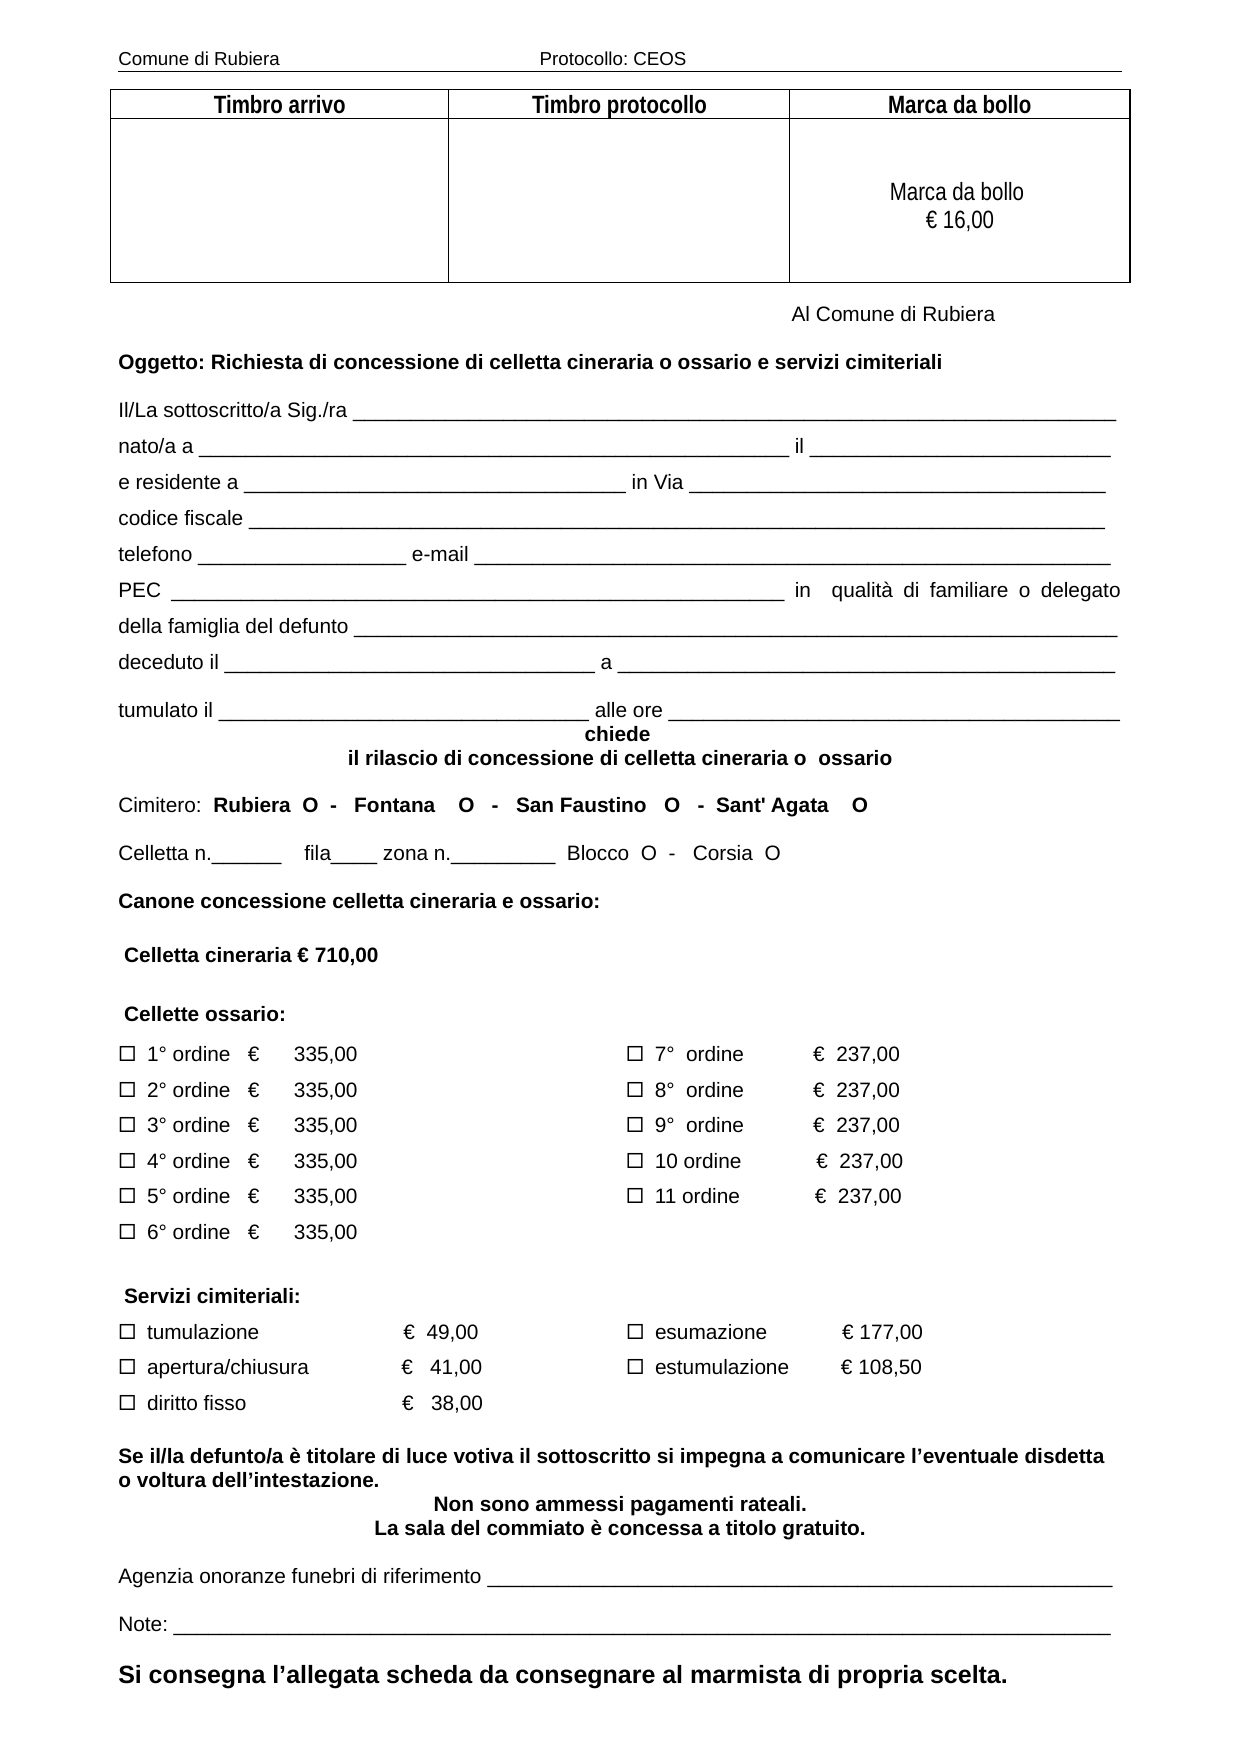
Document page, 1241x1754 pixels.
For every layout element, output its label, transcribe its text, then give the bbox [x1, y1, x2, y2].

table_cell  1° ordine € 335,00 [118, 1037, 620, 1072]
table_header [620, 996, 1122, 1037]
text Canone concessione celletta cineraria e ossario: [118, 889, 1122, 913]
table_cell  5° ordine € 335,00 [118, 1179, 620, 1214]
text La sala del commiato è concessa a titolo gratuito. [118, 1516, 1122, 1540]
text deceduto il ________________________________ a ___________________________________________ [118, 649, 1122, 673]
text Agenzia onoranze funebri di riferimento ______________________________________________________ [118, 1564, 1122, 1588]
table_cell [111, 119, 448, 282]
table_cell [620, 1214, 1122, 1254]
text Si consegna l’allegata scheda da consegnare al marmista di propria scelta. [118, 1660, 1122, 1689]
table_header Servizi cimiteriali: [118, 1278, 620, 1314]
table_header Celletta cineraria € 710,00 [118, 937, 1122, 972]
text Se il/la defunto/a è titolare di luce votiva il sottoscritto si impegna a comunicare l’eventuale disdetta o voltura dell’intestazione. [118, 1444, 1122, 1492]
table_cell  6° ordine € 335,00 [118, 1214, 620, 1254]
table_cell  apertura/chiusura € 41,00 [118, 1349, 620, 1385]
text Cimitero: Rubiera O - Fontana O - San Faustino O - Sant' Agata O [118, 793, 1122, 817]
table_cell  11 ordine € 237,00 [620, 1179, 1122, 1214]
text il rilascio di concessione di celletta cineraria o ossario [118, 745, 1122, 769]
table_cell  esumazione € 177,00 [620, 1314, 1122, 1349]
table_cell  7° ordine € 237,00 [620, 1037, 1122, 1072]
table_cell  tumulazione € 49,00 [118, 1314, 620, 1349]
table_cell  8° ordine € 237,00 [620, 1072, 1122, 1108]
table_cell  diritto fisso € 38,00 [118, 1385, 620, 1420]
text tumulato il ________________________________ alle ore _______________________________________ [118, 697, 1122, 721]
table_cell  estumulazione € 108,50 [620, 1349, 1122, 1385]
text Oggetto: Richiesta di concessione di celletta cineraria o ossario e servizi cimiteriali [118, 350, 1122, 374]
table_header Cellette ossario: [118, 996, 620, 1037]
table_header Timbro arrivo [111, 90, 448, 118]
text e residente a _________________________________ in Via ____________________________________ [118, 470, 1112, 494]
text chiede [118, 721, 1122, 745]
table_cell  2° ordine € 335,00 [118, 1072, 620, 1108]
table_header [620, 1278, 1122, 1314]
table_cell  4° ordine € 335,00 [118, 1143, 620, 1179]
table_header Timbro protocollo [449, 90, 789, 118]
text PEC _____________________________________________________ in qualità di familiare o delegato della famiglia del defunto __________________________________________________________________ [118, 578, 1122, 637]
text Il/La sottoscritto/a Sig./ra __________________________________________________________________ [118, 398, 1122, 422]
text nato/a a ___________________________________________________ il __________________________ [118, 434, 1112, 458]
subtitle Al Comune di Rubiera [118, 302, 1122, 326]
table_cell  3° ordine € 335,00 [118, 1108, 620, 1143]
table_header Marca da bollo [790, 90, 1129, 118]
table_cell [449, 119, 789, 282]
text Non sono ammessi pagamenti rateali. [118, 1492, 1122, 1516]
text Note: _________________________________________________________________________________ [118, 1612, 1122, 1636]
table_cell Marca da bollo € 16,00 € € [790, 119, 1129, 282]
text telefono __________________ e-mail _______________________________________________________ [118, 542, 1112, 566]
table_cell  9° ordine € 237,00 [620, 1108, 1122, 1143]
text codice fiscale __________________________________________________________________________ [118, 506, 1112, 530]
table_cell [620, 1385, 1122, 1420]
table_cell  10 ordine € 237,00 [620, 1143, 1122, 1179]
text Celletta n.______ fila____ zona n._________ Blocco O - Corsia O [118, 841, 1122, 865]
